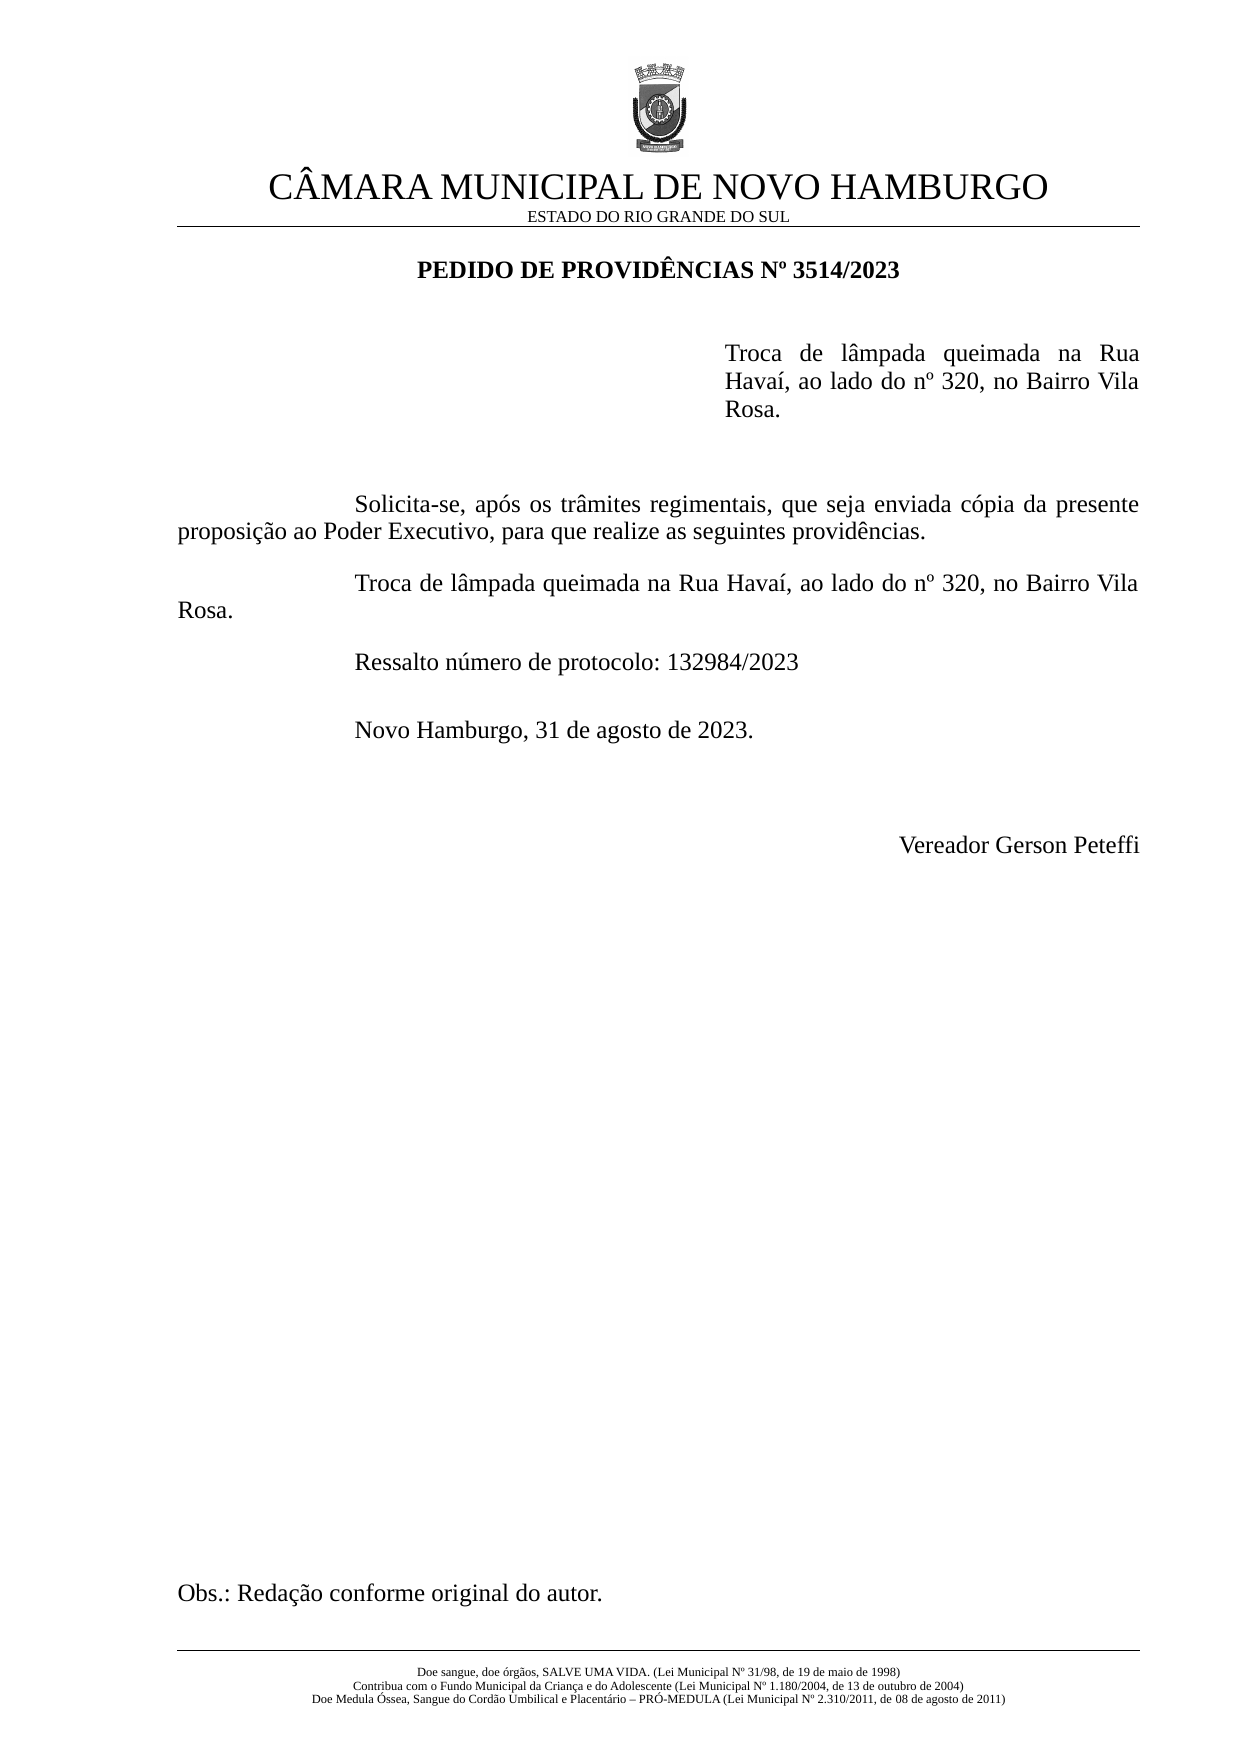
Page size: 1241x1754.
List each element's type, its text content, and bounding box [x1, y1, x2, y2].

list Troca de lâmpada queimada na Rua Havaí, ao lado do nº 320, no Bairro Vila Rosa. [687, 339, 1140, 422]
text Novo Hamburgo, 31 de agosto de 2023. [177, 717, 1140, 744]
text Vereador Gerson Peteffi [177, 831, 1140, 859]
text Solicita-se, após os trâmites regimentais, que seja enviada cópia da presente proposição ao Poder Executivo, para que realize as seguintes providências. [177, 490, 1140, 545]
text Ressalto número de protocolo: 132984/2023 [177, 648, 1140, 675]
text Troca de lâmpada queimada na Rua Havaí, ao lado do nº 320, no Bairro Vila Rosa. [177, 569, 1140, 624]
text Obs.: Redação conforme original do autor. [177, 1579, 1140, 1607]
text PEDIDO DE PROVIDÊNCIAS Nº 3514/2023 [177, 256, 1140, 284]
